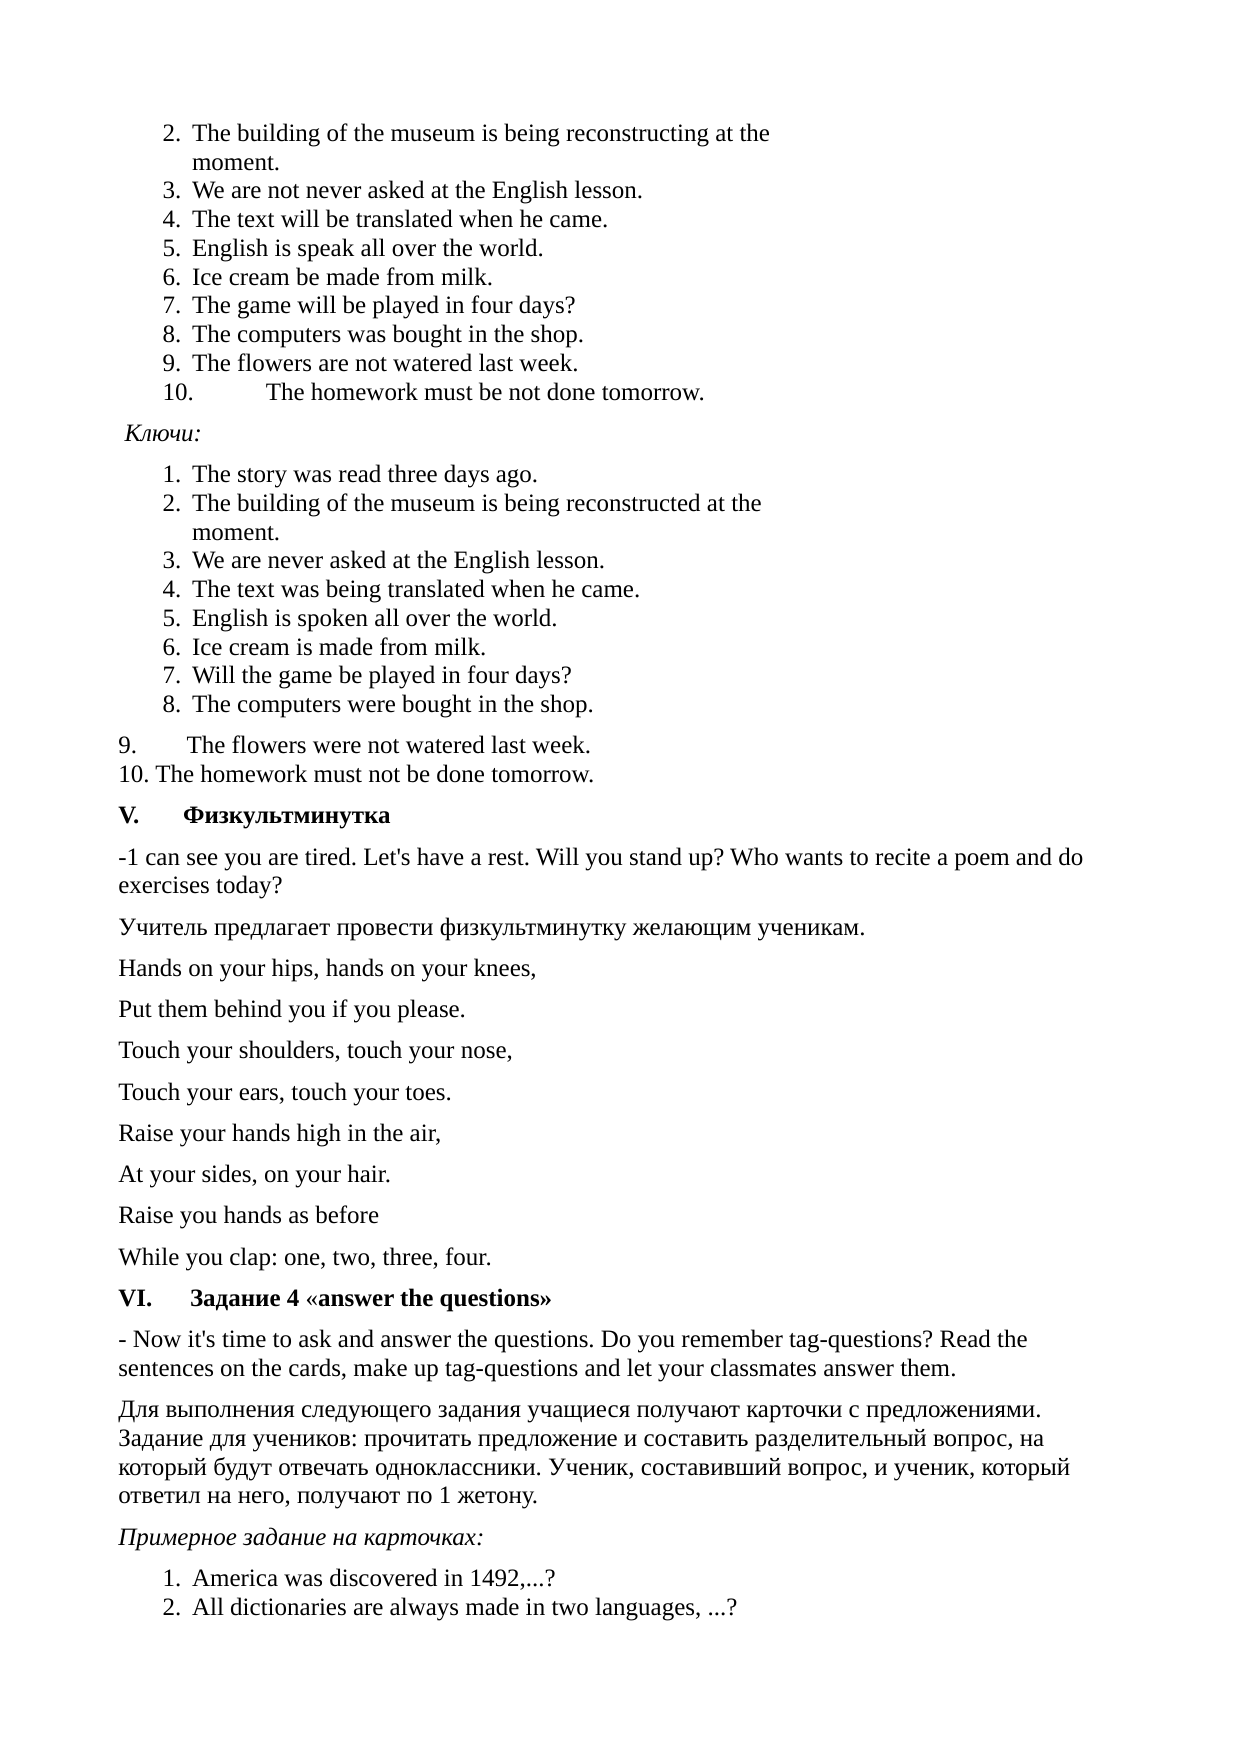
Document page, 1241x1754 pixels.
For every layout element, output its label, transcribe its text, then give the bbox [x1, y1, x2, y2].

list The flowers are not watered last week. [162, 348, 1122, 377]
list The computers were bought in the shop. [162, 689, 1122, 718]
text While you clap: one, two, three, four. [118, 1242, 1122, 1271]
list Will the game be played in four days? [162, 661, 1122, 689]
text VI. Задание 4 «answer the questions» [118, 1283, 1122, 1312]
list The homework must be not done tomorrow. [162, 377, 1122, 406]
list The text was being translated when he came. [162, 574, 1122, 603]
list We are not never asked at the English lesson. [162, 176, 1122, 204]
text Put them behind you if you please. [118, 994, 1122, 1023]
text Touch your shoulders, touch your nose, [118, 1036, 1122, 1064]
text - Now it's time to ask and answer the questions. Do you remember tag-questions? Read the sentences on the cards, make up tag-questions and let your classmates answer them. [118, 1324, 1122, 1382]
list The building of the museum is being reconstructed at the moment. [162, 488, 1122, 546]
list We are never asked at the English lesson. [162, 546, 1122, 574]
list The story was read three days ago. [162, 459, 1122, 488]
text Для выполнения следующего задания учащиеся получают кар­точки с предложениями. Задание для учеников: прочитать пред­ложение и составить разделительный вопрос, на который будут отвечать одноклассники. Ученик, составивший вопрос, и ученик, который ответил на него, получают по 1 жетону. [118, 1394, 1122, 1509]
list The text will be translated when he came. [162, 204, 1122, 233]
text Raise your hands high in the air, [118, 1118, 1122, 1147]
list America was discovered in 1492,...? [162, 1563, 1122, 1592]
list Ice cream is made from milk. [162, 632, 1122, 661]
list The game will be played in four days? [162, 291, 1122, 319]
list The building of the museum is being reconstructing at the moment. [162, 118, 1122, 176]
text 9. The flowers were not watered last week. 10. The homework must not be done tomorrow. [118, 731, 1122, 788]
text Hands on your hips, hands on your knees, [118, 953, 1122, 982]
text At your sides, on your hair. [118, 1159, 1122, 1188]
list English is spoken all over the world. [162, 603, 1122, 632]
list Ice cream be made from milk. [162, 262, 1122, 291]
text Учитель предлагает провести физкультминутку желающим ученикам. [118, 912, 1122, 941]
list All dictionaries are always made in two languages, ...? [162, 1592, 1122, 1621]
list English is speak all over the world. [162, 233, 1122, 262]
text Примерное задание на карточках: [118, 1522, 1122, 1551]
text Ключи: [118, 418, 1122, 447]
text Raise you hands as before [118, 1201, 1122, 1229]
text -1 can see you are tired. Let's have a rest. Will you stand up? Who wants to recite a poem and do exercises today? [118, 842, 1122, 899]
list The computers was bought in the shop. [162, 319, 1122, 348]
text V. Физкультминутка [118, 801, 1122, 829]
text Touch your ears, touch your toes. [118, 1077, 1122, 1106]
